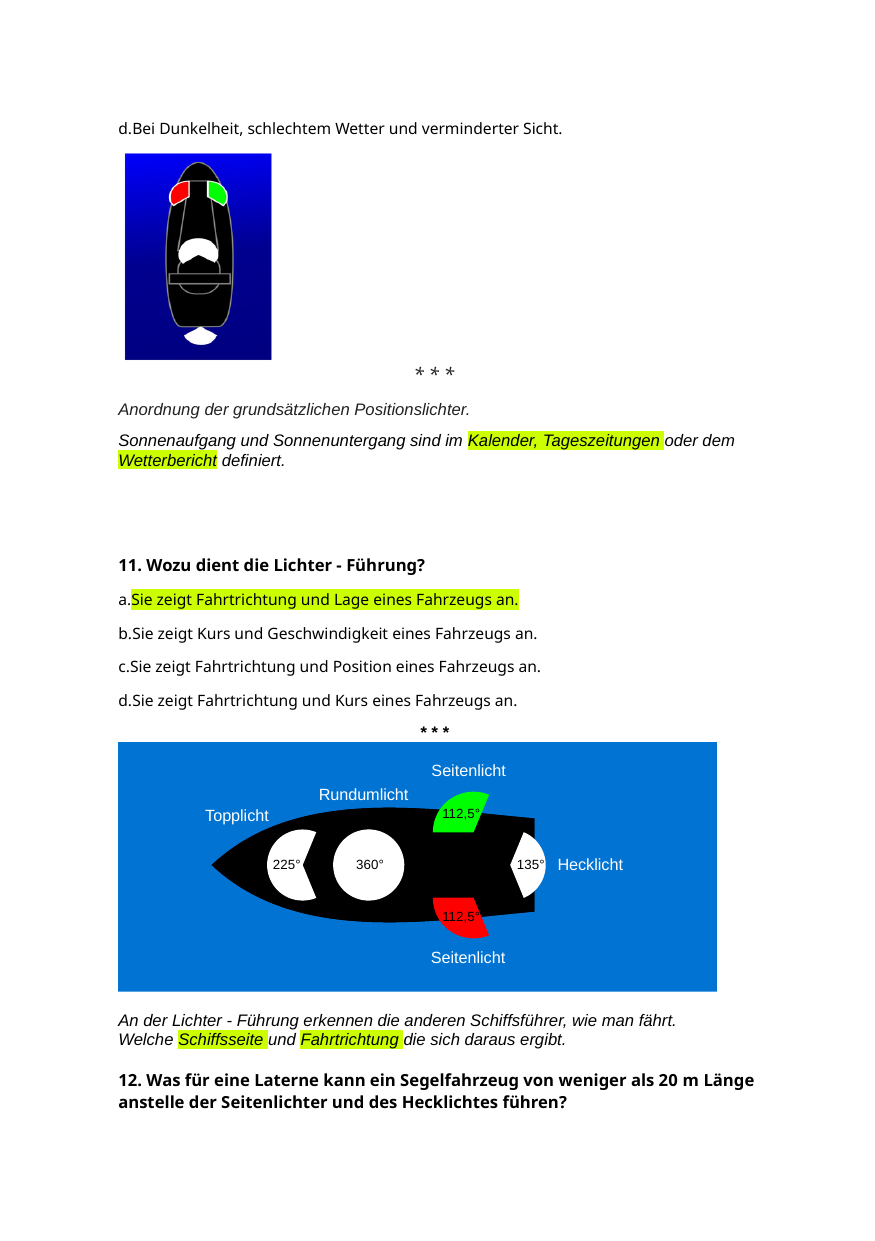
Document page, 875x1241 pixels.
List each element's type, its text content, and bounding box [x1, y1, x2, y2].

text 12. Was für eine Laterne kann ein Segelfahrzeug von weniger als 20 m Länge anstelle der Seitenlichter und des Hecklichtes führen? [118, 1068, 756, 1114]
text Anordnung der grundsätzlichen Positionslichter. [118, 399, 756, 419]
text Sonnenaufgang und Sonnenuntergang sind im Kalender, Tageszeitungen oder dem Wetterbericht definiert. [118, 431, 756, 469]
list Sie zeigt Fahrtrichtung und Position eines Fahrzeugs an. [118, 656, 756, 677]
text 11. Wozu dient die Lichter - Führung? [118, 554, 756, 577]
picture [122, 151, 274, 362]
list Sie zeigt Fahrtrichtung und Kurs eines Fahrzeugs an. [118, 689, 756, 711]
text * * * [118, 723, 756, 742]
text An der Lichter - Führung erkennen die anderen Schiffsführer, wie man fährt. [118, 1011, 756, 1030]
text Welche Schiffsseite und Fahrtrichtung die sich daraus ergibt. [118, 1030, 756, 1049]
list Sie zeigt Kurs und Geschwindigkeit eines Fahrzeugs an. [118, 623, 756, 644]
text * * * [118, 152, 756, 387]
list Bei Dunkelheit, schlechtem Wetter und verminderter Sicht. [118, 118, 756, 139]
list Sie zeigt Fahrtrichtung und Lage eines Fahrzeugs an. [118, 589, 756, 610]
